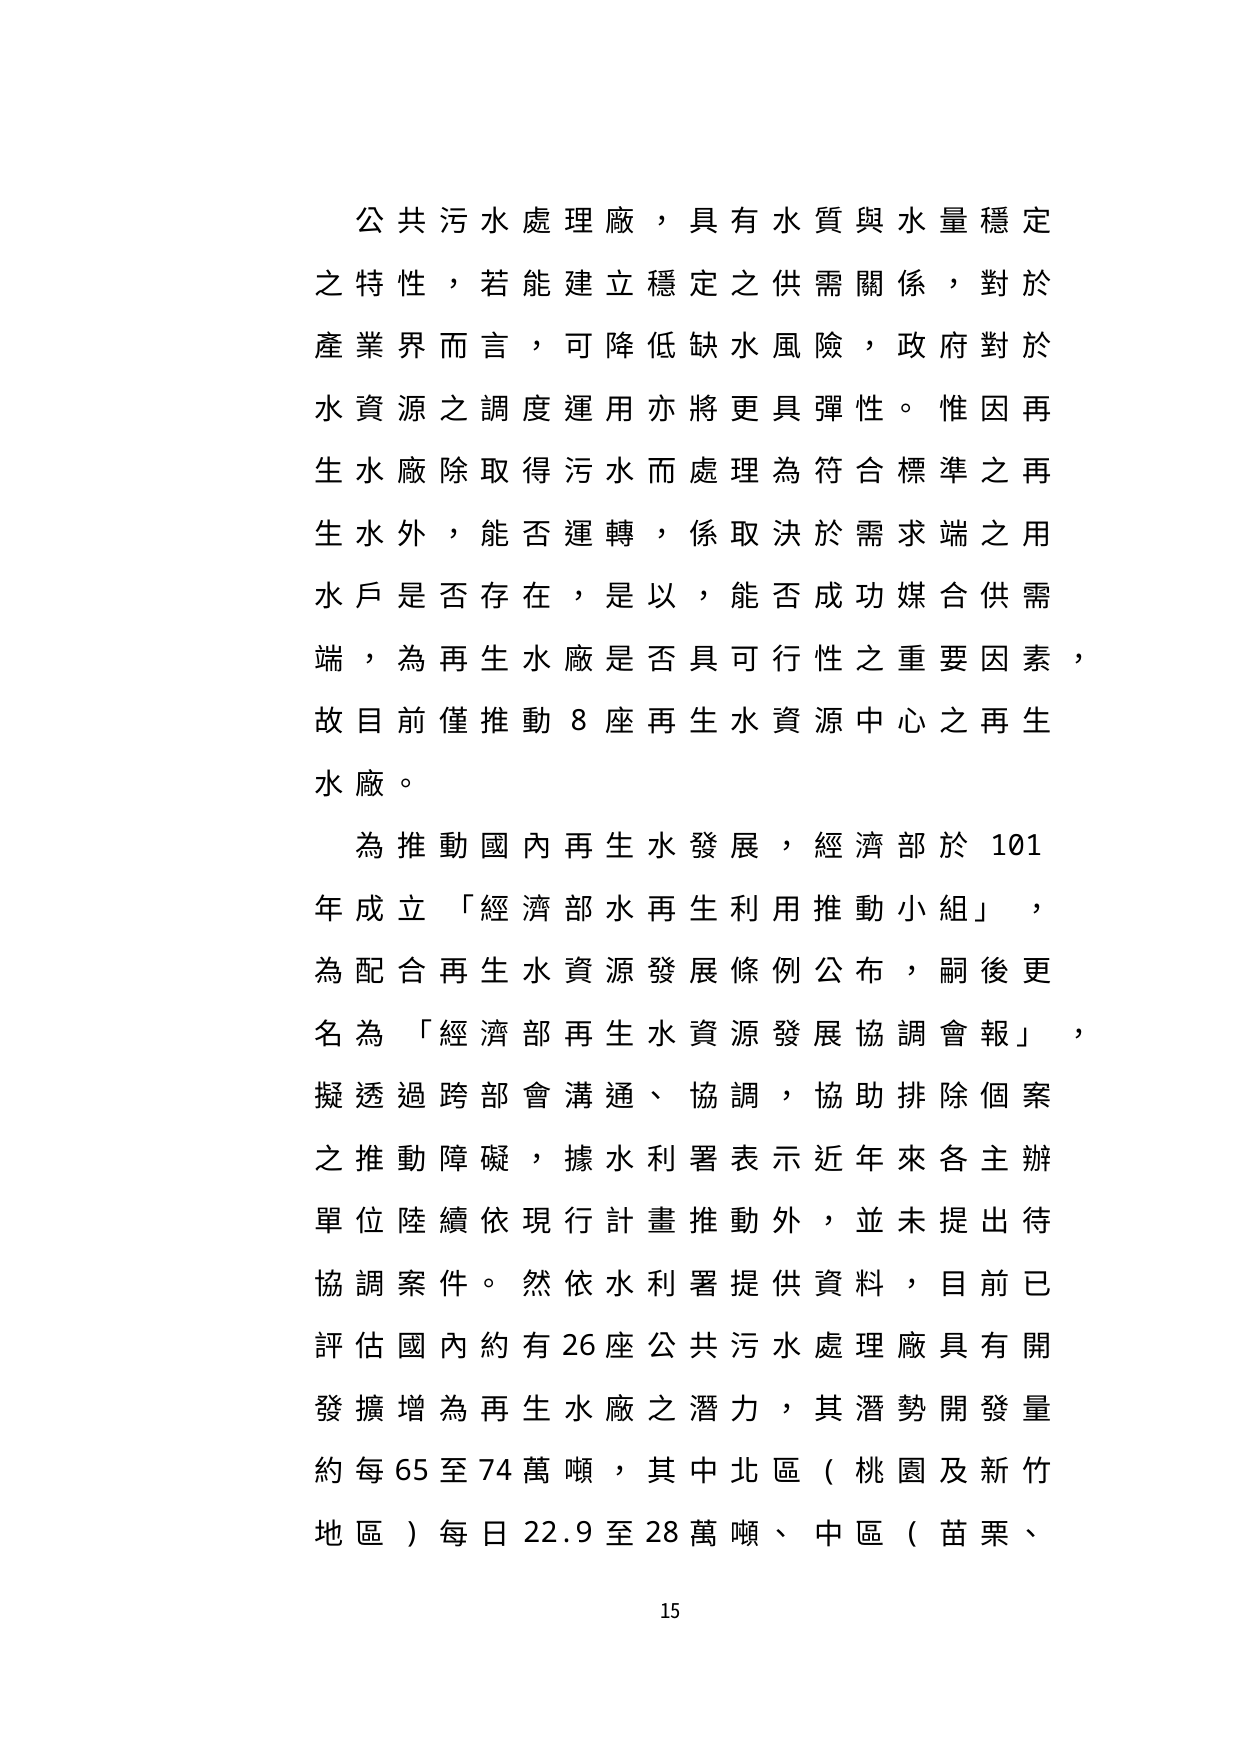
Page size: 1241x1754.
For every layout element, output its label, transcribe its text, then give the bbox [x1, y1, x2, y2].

text 為推動國內再生水發展，經濟部於101年成立「經濟部水再生利用推動小組」，為配合再生水資源發展條例公布，嗣後更名為「經濟部再生水資源發展協調會報」，擬透過跨部會溝通、協調，協助排除個案之推動障礙，據水利署表示近年來各主辦單位陸續依現行計畫推動外，並未提出待協調案件。然依水利署提供資料，目前已評估國內約有26座公共污水處理廠具有開發擴增為再生水廠之潛力，其潛勢開發量約每65至74萬噸，其中北區(桃園及新竹地區)每日22.9至28萬噸、中區(苗栗、臺中、彰化及雲林地區)每日18.5至20萬噸及南區(嘉義、台南、高雄及屏東地區)每日23.6至26萬噸。是以，再生水之供需媒合機制待發揮功能，尚需相關部會就潛在之供需端進行溝通協調，並進一步媒合，以尋求更多可能性。 [271, 802, 1058, 1552]
text 公共污水處理廠，具有水質與水量穩定之特性，若能建立穩定之供需關係，對於產業界而言，可降低缺水風險，政府對於水資源之調度運用亦將更具彈性。惟因再生水廠除取得污水而處理為符合標準之再生水外，能否運轉，係取決於需求端之用水戶是否存在，是以，能否成功媒合供需端，為再生水廠是否具可行性之重要因素，故目前僅推動8座再生水資源中心之再生水廠。 [271, 177, 1058, 802]
